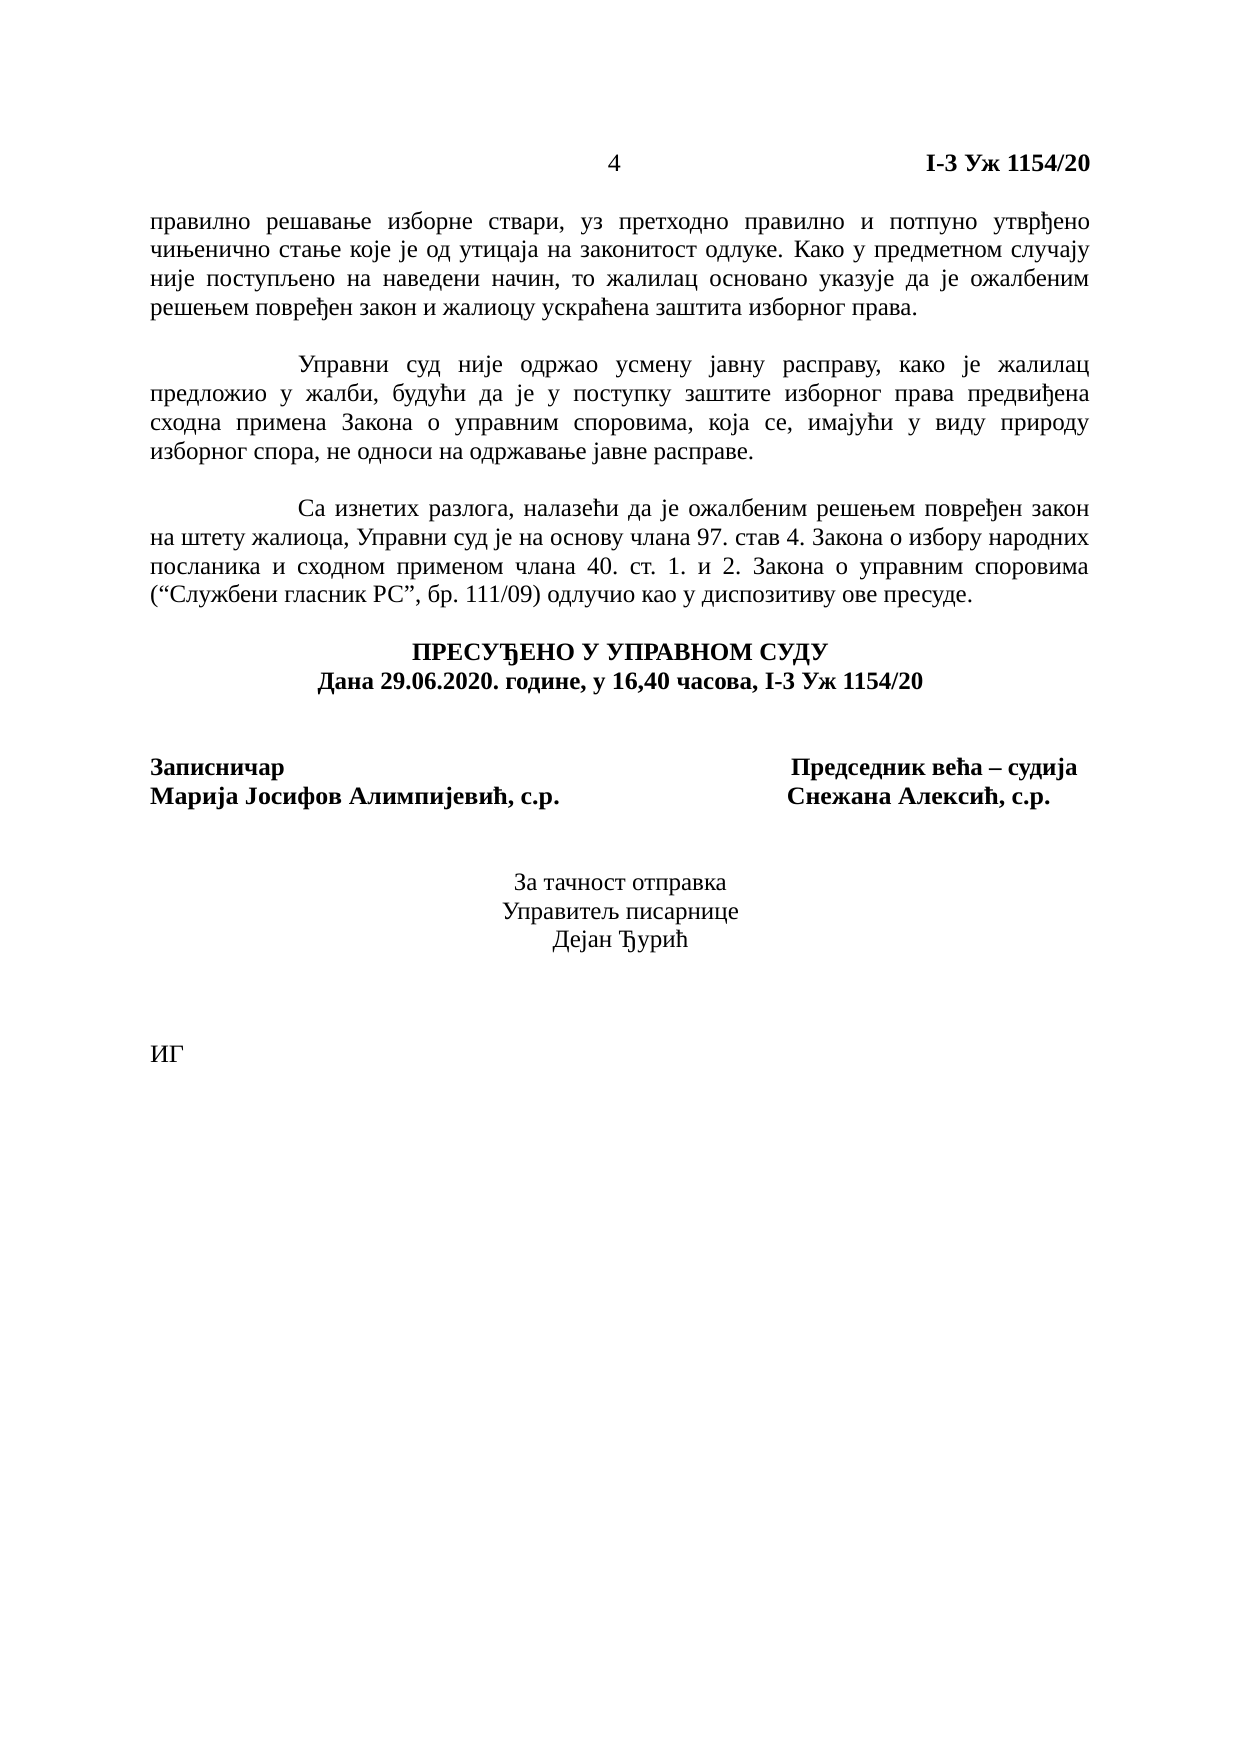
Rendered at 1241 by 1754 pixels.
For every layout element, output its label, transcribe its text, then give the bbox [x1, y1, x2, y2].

text Управитељ писарнице [150, 896, 1090, 924]
text Записничар Председник већа – судија [150, 752, 1090, 781]
text За тачност отправка [150, 867, 1090, 896]
text Дејан Ђурић [150, 924, 1090, 953]
text Дана 29.06.2020. године, у 16,40 часова, I-3 Уж 1154/20 [150, 666, 1090, 694]
text Управни суд није одржао усмену јавну расправу, како је жалилац предложио у жалби, будући да је у поступку заштите изборног права предвиђена сходна примена Закона о управним споровима, која се, имајући у виду природу изборног спора, не односи на одржавање јавне расправе. [150, 349, 1090, 464]
text Са изнетих разлога, налазећи да је ожалбеним решењем повређен закон на штету жалиоца, Управни суд је на основу члана 97. став 4. Закона о избору народних посланика и сходном применом члана 40. ст. 1. и 2. Закона о управним споровима (“Службени гласник РС”, бр. 111/09) одлучио као у диспозитиву ове пресуде. [150, 493, 1090, 608]
text ПРЕСУЂЕНО У УПРАВНОМ СУДУ [150, 637, 1090, 666]
text Марија Јосифов Алимпијевић, с.р. Снежана Алексић, с.р. [150, 781, 1090, 809]
text ИГ [150, 1039, 1090, 1068]
text правилно решавање изборне ствари, уз претходно правилно и потпуно утврђено чињенично стање које је од утицаја на законитост одлуке. Како у предметном случају није поступљено на наведени начин, то жалилац основано указује да је ожалбеним решењем повређен закон и жалиоцу ускраћена заштита изборног права. [150, 206, 1090, 321]
